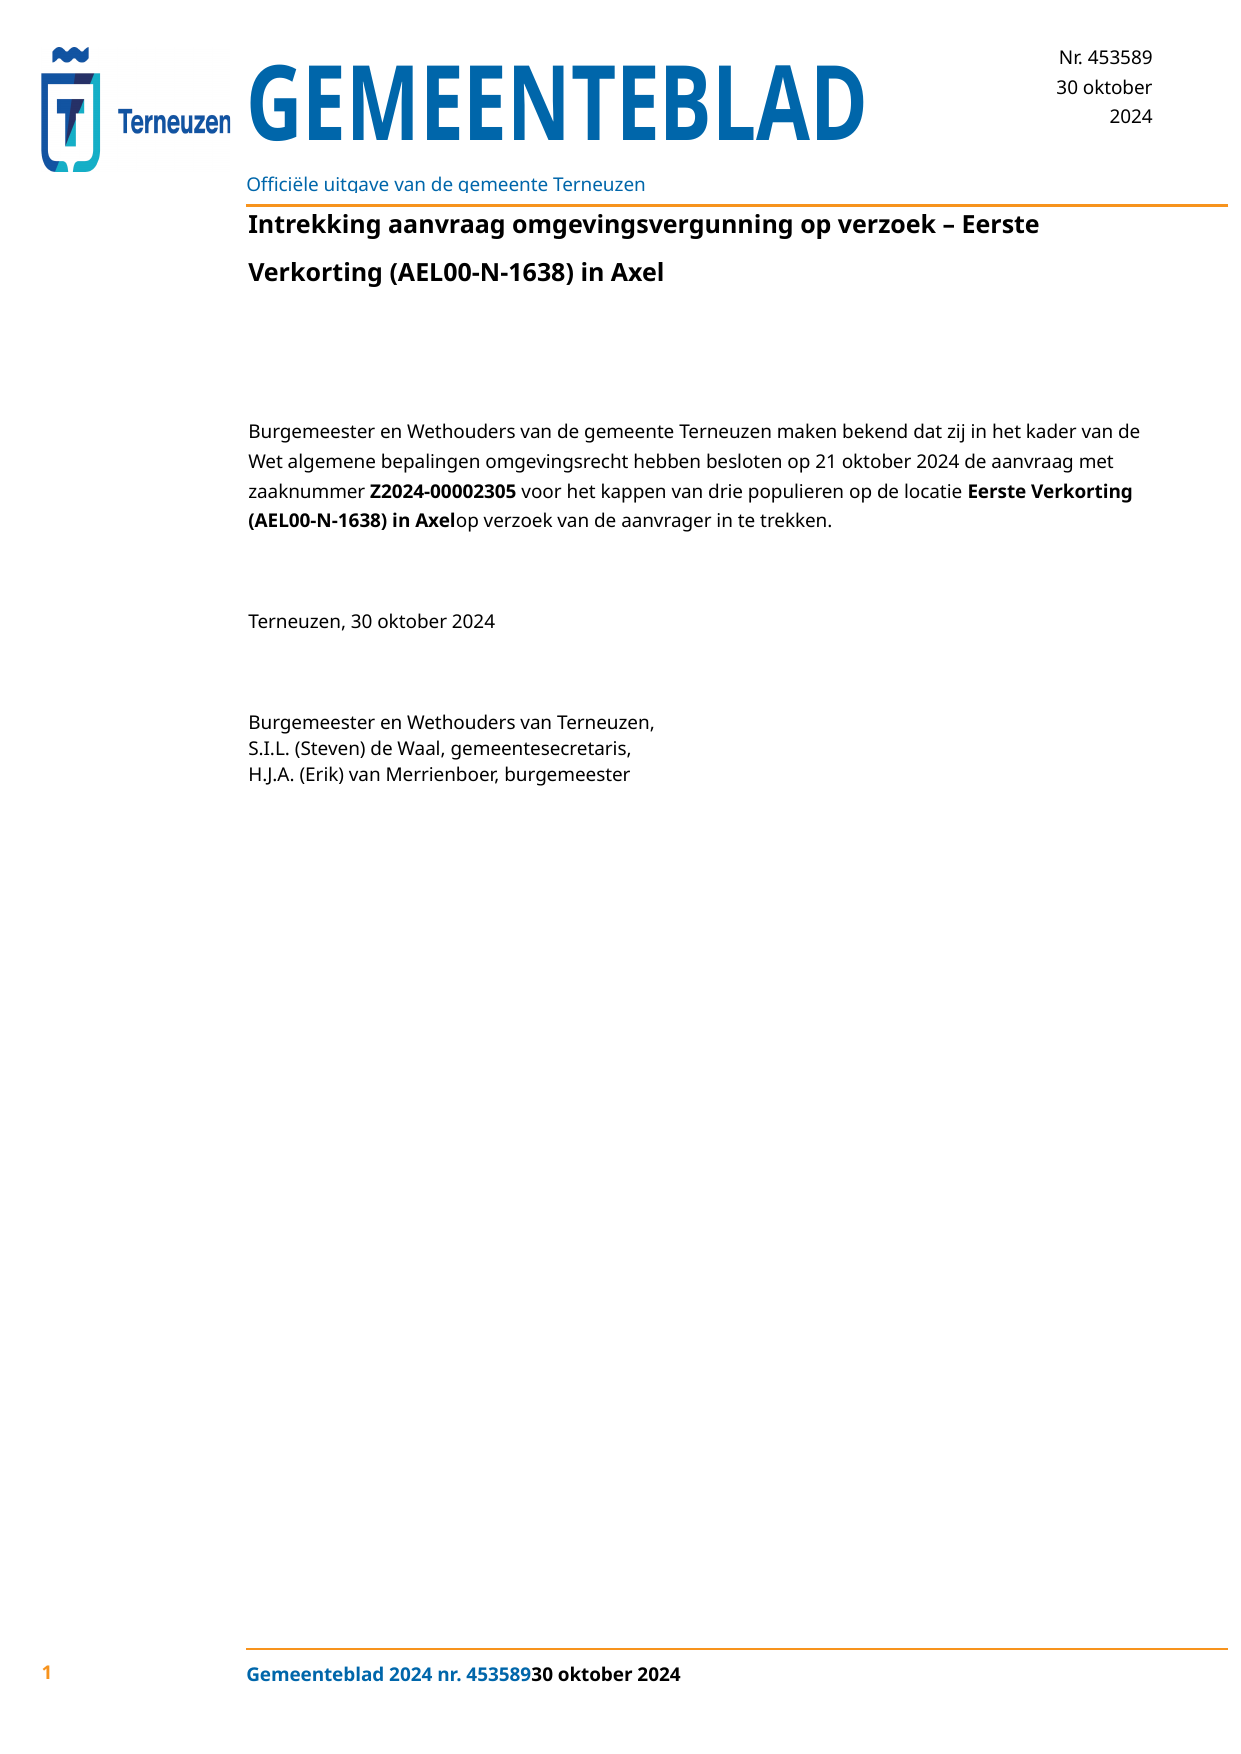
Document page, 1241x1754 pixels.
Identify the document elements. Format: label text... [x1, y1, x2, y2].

text Intrekking aanvraag omgevingsvergunning op verzoek – Eerste Verkorting (AEL00-N-1638) in Axel [248, 207, 1152, 288]
table_header Burgemeester en Wethouders van Terneuzen, [248, 709, 1152, 735]
table_cell S.I.L. (Steven) de Waal, gemeentesecretaris, [248, 735, 700, 761]
table_cell [248, 786, 700, 812]
table_cell H.J.A. (Erik) van Merrienboer, burgemeester [248, 761, 1152, 786]
table_cell [700, 786, 1152, 812]
picture [41, 47, 231, 172]
text Burgemeester en Wethouders van de gemeente Terneuzen maken bekend dat zij in het kader van de Wet algemene bepalingen omgevingsrecht hebben besloten op 21 oktober 2024 de aanvraag met zaaknummer Z2024-00002305 voor het kappen van drie populieren op de locatie Eerste Verkorting (AEL00-N-1638) in Axelop verzoek van de aanvrager in te trekken. [248, 419, 1152, 533]
table_cell [700, 735, 1152, 761]
text Terneuzen, 30 oktober 2024 [248, 608, 1152, 634]
